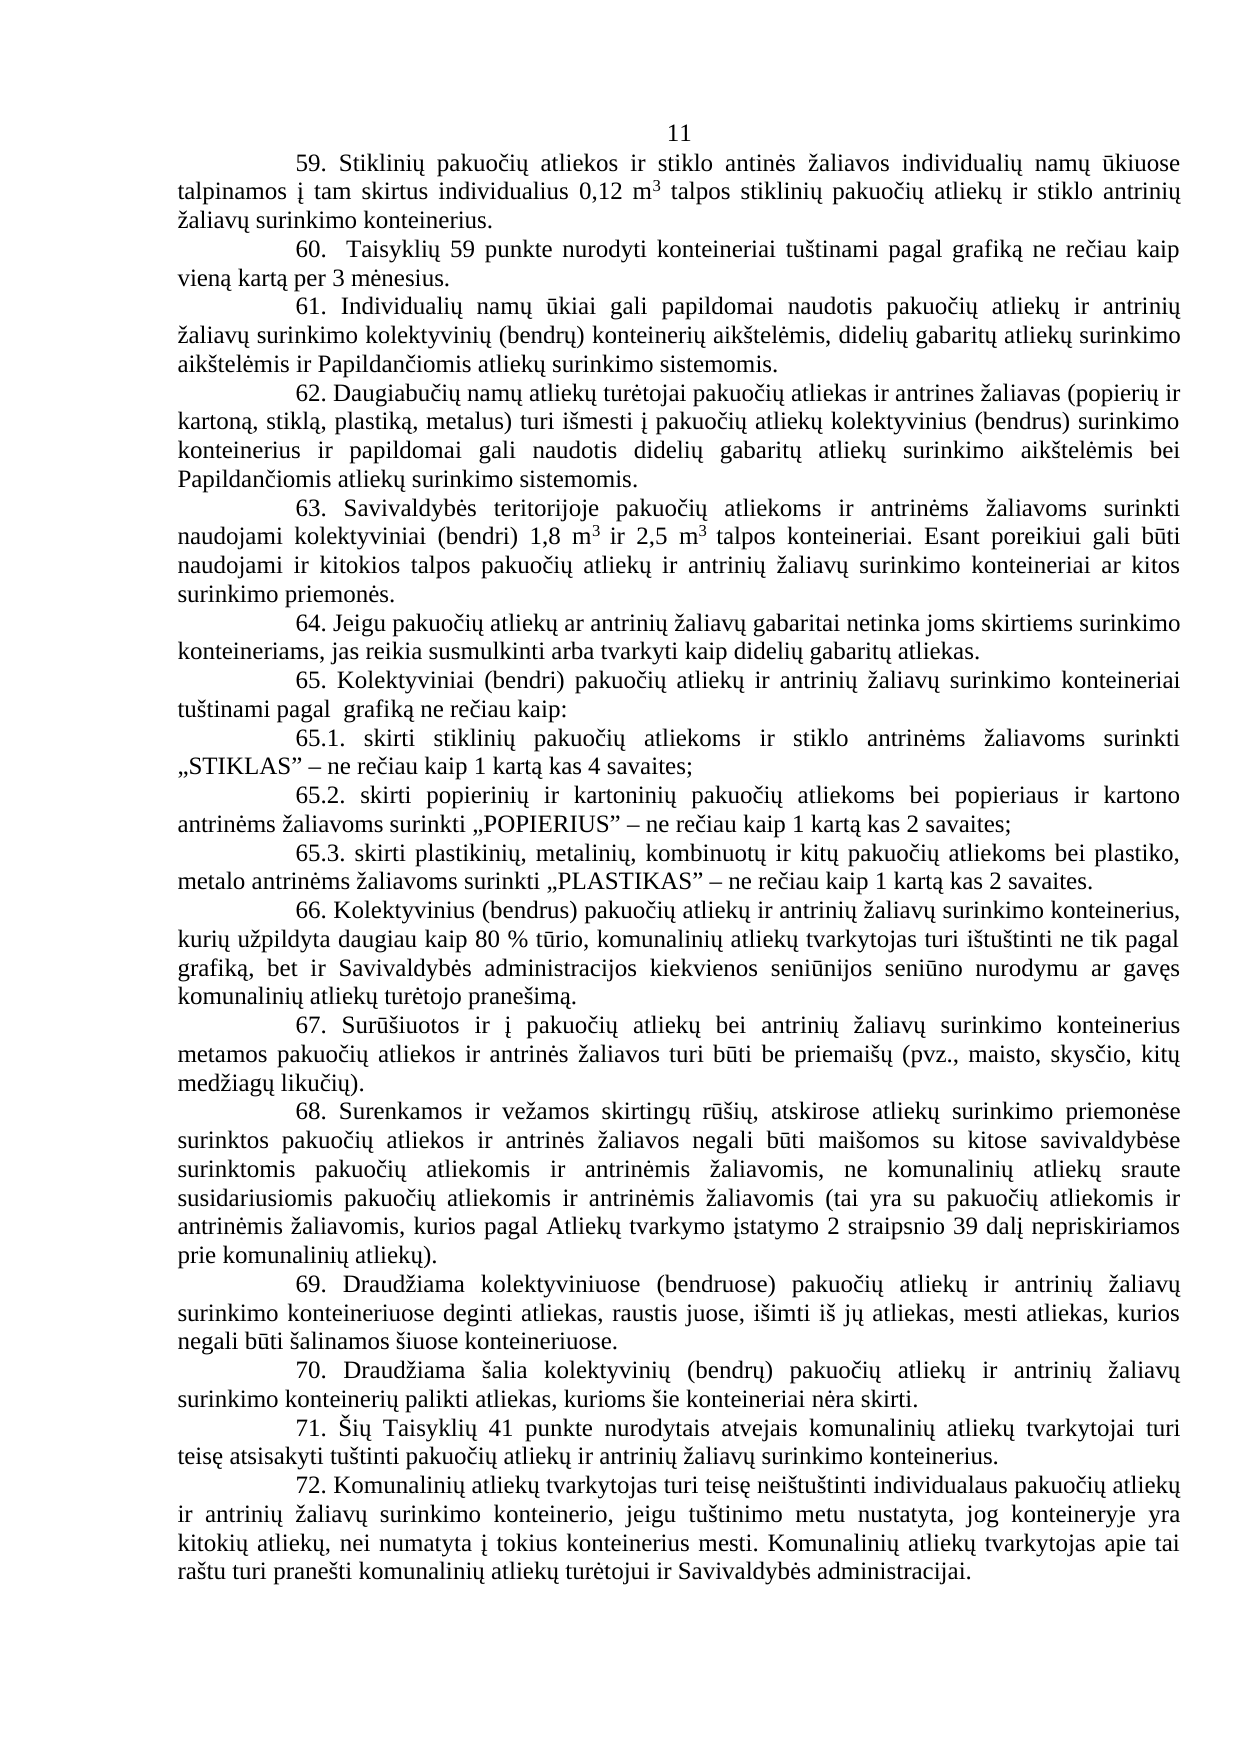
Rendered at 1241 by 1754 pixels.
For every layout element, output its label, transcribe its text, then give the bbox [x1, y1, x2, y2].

text 64. Jeigu pakuočių atliekų ar antrinių žaliavų gabaritai netinka joms skirtiems surinkimo konteineriams, jas reikia susmulkinti arba tvarkyti kaip didelių gabaritų atliekas. [177, 608, 1181, 665]
text 65.2. skirti popierinių ir kartoninių pakuočių atliekoms bei popieriaus ir kartono antrinėms žaliavoms surinkti „POPIERIUS” – ne rečiau kaip 1 kartą kas 2 savaites; [177, 780, 1181, 838]
text 59. Stiklinių pakuočių atliekos ir stiklo antinės žaliavos individualių namų ūkiuose talpinamos į tam skirtus individualius 0,12 m3 talpos stiklinių pakuočių atliekų ir stiklo antrinių žaliavų surinkimo konteinerius. [177, 148, 1181, 234]
text 69. Draudžiama kolektyviniuose (bendruose) pakuočių atliekų ir antrinių žaliavų surinkimo konteineriuose deginti atliekas, raustis juose, išimti iš jų atliekas, mesti atliekas, kurios negali būti šalinamos šiuose konteineriuose. [177, 1269, 1181, 1355]
text 65.1. skirti stiklinių pakuočių atliekoms ir stiklo antrinėms žaliavoms surinkti „STIKLAS” – ne rečiau kaip 1 kartą kas 4 savaites; [177, 723, 1181, 780]
text 68. Surenkamos ir vežamos skirtingų rūšių, atskirose atliekų surinkimo priemonėse surinktos pakuočių atliekos ir antrinės žaliavos negali būti maišomos su kitose savivaldybėse surinktomis pakuočių atliekomis ir antrinėmis žaliavomis, ne komunalinių atliekų sraute susidariusiomis pakuočių atliekomis ir antrinėmis žaliavomis (tai yra su pakuočių atliekomis ir antrinėmis žaliavomis, kurios pagal Atliekų tvarkymo įstatymo 2 straipsnio 39 dalį nepriskiriamos prie komunalinių atliekų). [177, 1096, 1181, 1269]
text 60. Taisyklių 59 punkte nurodyti konteineriai tuštinami pagal grafiką ne rečiau kaip vieną kartą per 3 mėnesius. [177, 234, 1181, 291]
text 62. Daugiabučių namų atliekų turėtojai pakuočių atliekas ir antrines žaliavas (popierių ir kartoną, stiklą, plastiką, metalus) turi išmesti į pakuočių atliekų kolektyvinius (bendrus) surinkimo konteinerius ir papildomai gali naudotis didelių gabaritų atliekų surinkimo aikštelėmis bei Papildančiomis atliekų surinkimo sistemomis. [177, 378, 1181, 493]
text 65. Kolektyviniai (bendri) pakuočių atliekų ir antrinių žaliavų surinkimo konteineriai tuštinami pagal grafiką ne rečiau kaip: [177, 665, 1181, 723]
text 66. Kolektyvinius (bendrus) pakuočių atliekų ir antrinių žaliavų surinkimo konteinerius, kurių užpildyta daugiau kaip 80 % tūrio, komunalinių atliekų tvarkytojas turi ištuštinti ne tik pagal grafiką, bet ir Savivaldybės administracijos kiekvienos seniūnijos seniūno nurodymu ar gavęs komunalinių atliekų turėtojo pranešimą. [177, 895, 1181, 1010]
text 72. Komunalinių atliekų tvarkytojas turi teisę neištuštinti individualaus pakuočių atliekų ir antrinių žaliavų surinkimo konteinerio, jeigu tuštinimo metu nustatyta, jog konteineryje yra kitokių atliekų, nei numatyta į tokius konteinerius mesti. Komunalinių atliekų tvarkytojas apie tai raštu turi pranešti komunalinių atliekų turėtojui ir Savivaldybės administracijai. [177, 1470, 1181, 1585]
text 65.3. skirti plastikinių, metalinių, kombinuotų ir kitų pakuočių atliekoms bei plastiko, metalo antrinėms žaliavoms surinkti „PLASTIKAS” – ne rečiau kaip 1 kartą kas 2 savaites. [177, 838, 1181, 895]
text 71. Šių Taisyklių 41 punkte nurodytais atvejais komunalinių atliekų tvarkytojai turi teisę atsisakyti tuštinti pakuočių atliekų ir antrinių žaliavų surinkimo konteinerius. [177, 1413, 1181, 1470]
text 67. Surūšiuotos ir į pakuočių atliekų bei antrinių žaliavų surinkimo konteinerius metamos pakuočių atliekos ir antrinės žaliavos turi būti be priemaišų (pvz., maisto, skysčio, kitų medžiagų likučių). [177, 1010, 1181, 1096]
text 70. Draudžiama šalia kolektyvinių (bendrų) pakuočių atliekų ir antrinių žaliavų surinkimo konteinerių palikti atliekas, kurioms šie konteineriai nėra skirti. [177, 1355, 1181, 1413]
text 63. Savivaldybės teritorijoje pakuočių atliekoms ir antrinėms žaliavoms surinkti naudojami kolektyviniai (bendri) 1,8 m3 ir 2,5 m3 talpos konteineriai. Esant poreikiui gali būti naudojami ir kitokios talpos pakuočių atliekų ir antrinių žaliavų surinkimo konteineriai ar kitos surinkimo priemonės. [177, 493, 1181, 608]
text 61. Individualių namų ūkiai gali papildomai naudotis pakuočių atliekų ir antrinių žaliavų surinkimo kolektyvinių (bendrų) konteinerių aikštelėmis, didelių gabaritų atliekų surinkimo aikštelėmis ir Papildančiomis atliekų surinkimo sistemomis. [177, 291, 1181, 378]
